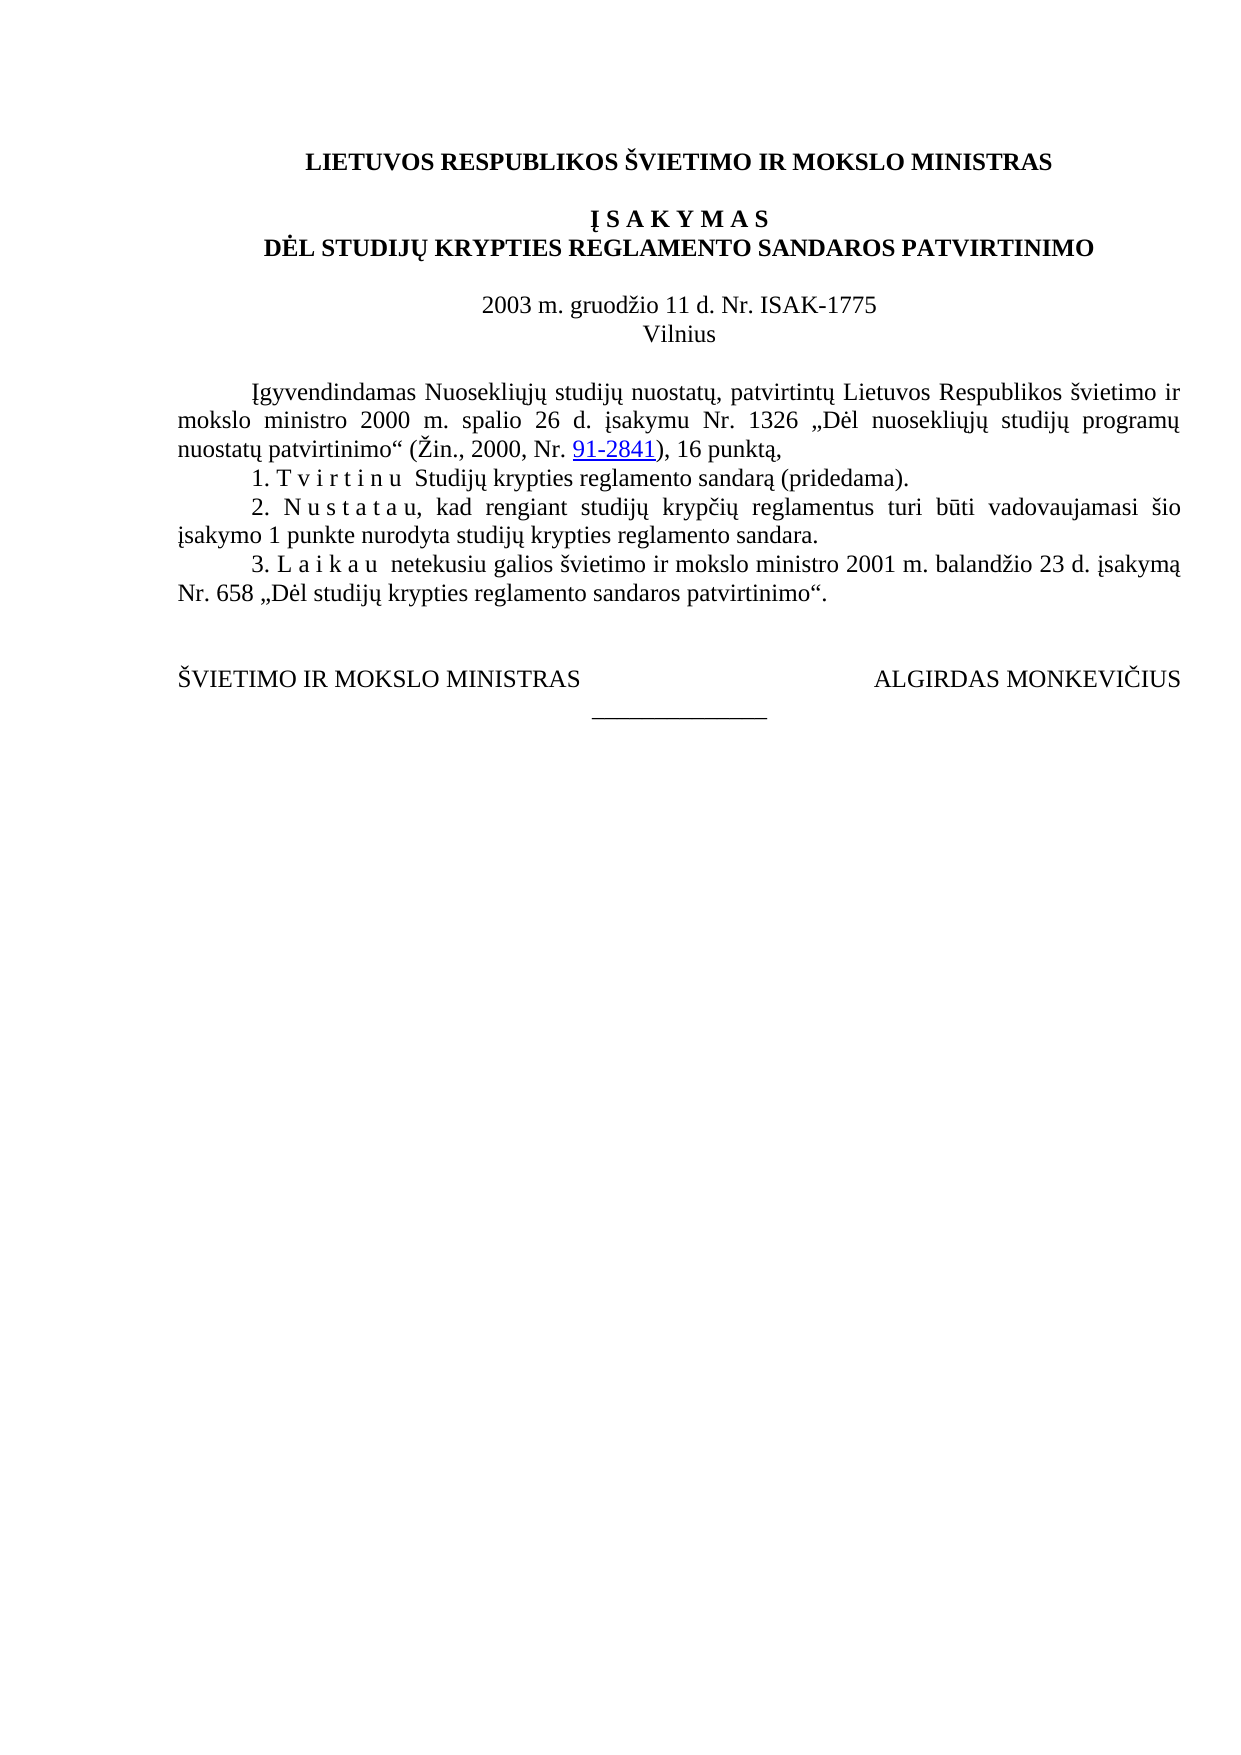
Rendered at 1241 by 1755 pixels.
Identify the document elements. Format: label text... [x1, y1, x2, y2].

text DĖL STUDIJŲ KRYPTIES REGLAMENTO SANDAROS PATVIRTINIMO [177, 233, 1181, 262]
text Vilnius [177, 319, 1181, 348]
text 2. Nustatau, kad rengiant studijų krypčių reglamentus turi būti vadovaujamasi šio įsakymo 1 punkte nurodyta studijų krypties reglamento sandara. [177, 492, 1181, 549]
text ______________ [177, 693, 1181, 722]
text Įgyvendindamas Nuosekliųjų studijų nuostatų, patvirtintų Lietuvos Respublikos švietimo ir mokslo ministro 2000 m. spalio 26 d. įsakymu Nr. 1326 „Dėl nuosekliųjų studijų programų nuostatų patvirtinimo“ (Žin., 2000, Nr. 91-2841), 16 punktą, [177, 377, 1181, 463]
text Į S A K Y M A S [177, 204, 1181, 233]
text 1. Tvirtinu Studijų krypties reglamento sandarą (pridedama). [177, 463, 1181, 492]
text 2003 m. gruodžio 11 d. Nr. ISAK-1775 [177, 291, 1181, 319]
text LIETUVOS RESPUBLIKOS ŠVIETIMO IR MOKSLO MINISTRAS [177, 147, 1181, 176]
text ŠVIETIMO IR MOKSLO MINISTRAS ALGIRDAS MONKEVIČIUS [177, 664, 1181, 693]
text 3. Laikau netekusiu galios švietimo ir mokslo ministro 2001 m. balandžio 23 d. įsakymą Nr. 658 „Dėl studijų krypties reglamento sandaros patvirtinimo“. [177, 549, 1181, 607]
